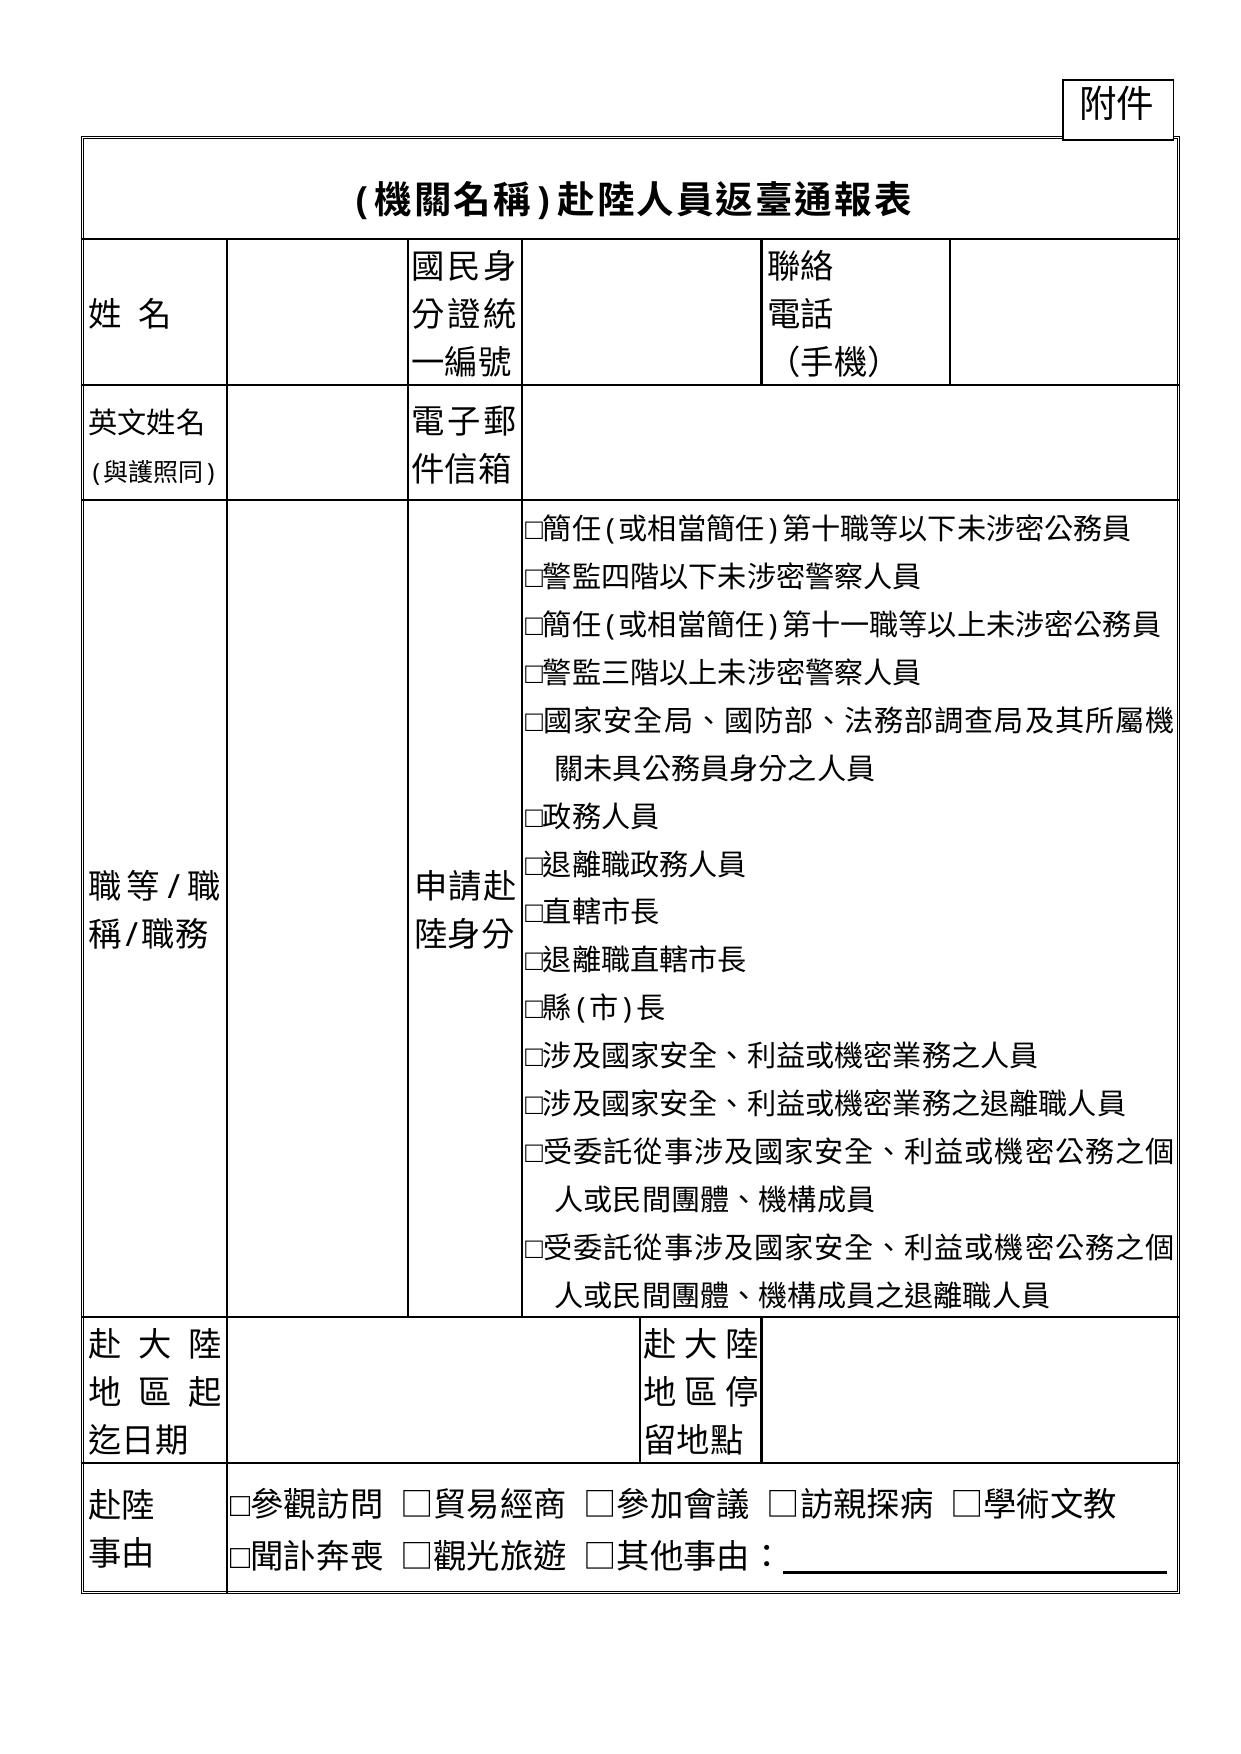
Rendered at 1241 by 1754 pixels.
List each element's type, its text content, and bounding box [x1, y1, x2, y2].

table_cell □參觀訪問 □貿易經商 □參加會議 □訪親探病 □學術文教 □聞訃奔喪 □觀光旅遊 □其他事由： [228, 1464, 1177, 1591]
table_cell [523, 386, 1177, 499]
table_cell [228, 240, 407, 384]
table_cell 赴大陸地區起迄日期 [84, 1318, 226, 1462]
table_cell 職等/職稱/職務 [84, 501, 226, 1316]
table_cell [951, 240, 1177, 384]
table_header (機關名稱)赴陸人員返臺通報表 [84, 139, 1177, 238]
table_cell [228, 386, 407, 499]
table_cell [763, 1318, 1177, 1462]
table_cell 聯絡 電話 （手機） [763, 240, 949, 384]
table_header (機關名稱)赴陸人員返臺通報表 [1064, 81, 1173, 139]
table_cell [228, 501, 407, 1316]
table_cell [523, 240, 760, 384]
table_cell 赴陸 事由 [84, 1464, 226, 1591]
table_cell 電子郵件信箱 [409, 386, 521, 499]
table_cell 姓 名 [84, 240, 226, 384]
table_cell □簡任(或相當簡任)第十職等以下未涉密公務員 □警監四階以下未涉密警察人員 □簡任(或相當簡任)第十一職等以上未涉密公務員 □警監三階以上未涉密警察人員 □國家安全局、國防部、法務部調查局及其所屬機關未具公務員身分之人員 □政務人員 □退離職政務人員 □直轄市長 □退離職直轄市長 □縣(市)長 □涉及國家安全、利益或機密業務之人員 □涉及國家安全、利益或機密業務之退離職人員 □受委託從事涉及國家安全、利益或機密公務之個人或民間團體、機構成員 □受委託從事涉及國家安全、利益或機密公務之個人或民間團體、機構成員之退離職人員 [523, 501, 1177, 1316]
table_cell 申請赴陸身分 [409, 501, 521, 1316]
table_cell [228, 1318, 639, 1462]
table_cell 國民身分證統一編號 [409, 240, 521, 384]
table_cell 赴大陸地區停留地點 [641, 1318, 760, 1462]
table_cell 英文姓名 (與護照同) [84, 386, 226, 499]
